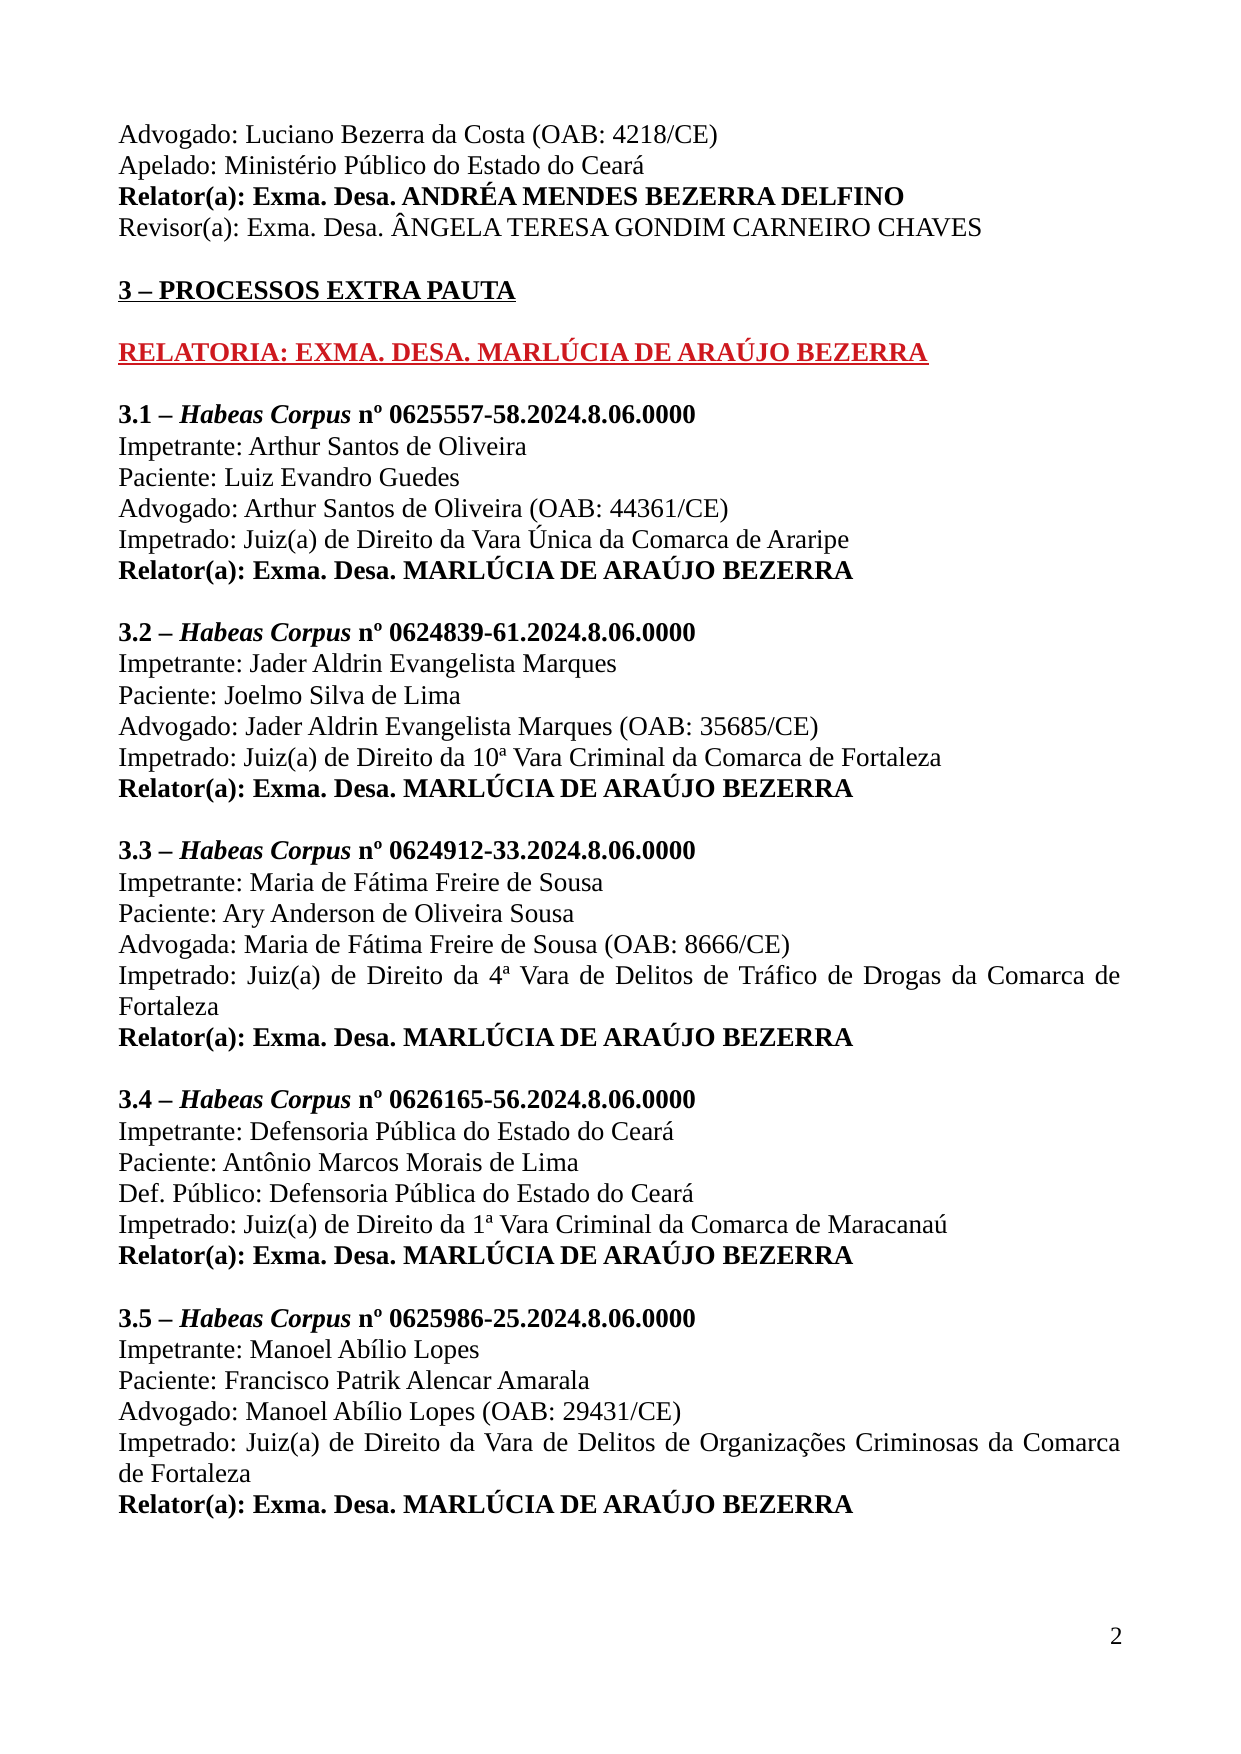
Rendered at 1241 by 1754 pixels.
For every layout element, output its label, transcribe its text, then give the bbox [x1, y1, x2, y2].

text Advogado: Jader Aldrin Evangelista Marques (OAB: 35685/CE) [118, 710, 1122, 741]
text Advogado: Arthur Santos de Oliveira (OAB: 44361/CE) [118, 492, 1122, 523]
text 3.1 – Habeas Corpus nº 0625557-58.2024.8.06.0000 [118, 398, 1122, 429]
text Revisor(a): Exma. Desa. ÂNGELA TERESA GONDIM CARNEIRO CHAVES [118, 212, 1122, 243]
text Impetrante: Maria de Fátima Freire de Sousa [118, 866, 1122, 897]
text 3.2 – Habeas Corpus nº 0624839-61.2024.8.06.0000 [118, 616, 1122, 648]
text 3.5 – Habeas Corpus nº 0625986-25.2024.8.06.0000 [118, 1302, 1122, 1333]
text Impetrante: Jader Aldrin Evangelista Marques [118, 648, 1122, 679]
text Paciente: Luiz Evandro Guedes [118, 461, 1122, 492]
text Impetrado: Juiz(a) de Direito da Vara de Delitos de Organizações Criminosas da Comarca de Fortaleza [118, 1426, 1122, 1488]
text Impetrante: Manoel Abílio Lopes [118, 1333, 1122, 1364]
text Advogado: Manoel Abílio Lopes (OAB: 29431/CE) [118, 1395, 1122, 1426]
text Def. Público: Defensoria Pública do Estado do Ceará [118, 1177, 1122, 1208]
text Paciente: Antônio Marcos Morais de Lima [118, 1146, 1122, 1177]
text Relator(a): Exma. Desa. ANDRÉA MENDES BEZERRA DELFINO [118, 180, 1122, 212]
text Paciente: Francisco Patrik Alencar Amarala [118, 1364, 1122, 1395]
text Impetrante: Arthur Santos de Oliveira [118, 429, 1122, 461]
text Relator(a): Exma. Desa. MARLÚCIA DE ARAÚJO BEZERRA [118, 1488, 1122, 1520]
text Impetrado: Juiz(a) de Direito da 4ª Vara de Delitos de Tráfico de Drogas da Comarca de Fortaleza [118, 959, 1122, 1021]
text 3.4 – Habeas Corpus nº 0626165-56.2024.8.06.0000 [118, 1084, 1122, 1115]
text Relator(a): Exma. Desa. MARLÚCIA DE ARAÚJO BEZERRA [118, 1239, 1122, 1271]
text Relator(a): Exma. Desa. MARLÚCIA DE ARAÚJO BEZERRA [118, 1021, 1122, 1052]
text Impetrado: Juiz(a) de Direito da Vara Única da Comarca de Araripe [118, 523, 1122, 554]
text RELATORIA: EXMA. DESA. MARLÚCIA DE ARAÚJO BEZERRA [118, 336, 1122, 367]
text 3.3 – Habeas Corpus nº 0624912-33.2024.8.06.0000 [118, 834, 1122, 866]
text Impetrante: Defensoria Pública do Estado do Ceará [118, 1115, 1122, 1146]
text Advogado: Luciano Bezerra da Costa (OAB: 4218/CE) [118, 118, 1122, 149]
text Apelado: Ministério Público do Estado do Ceará [118, 149, 1122, 180]
text Paciente: Ary Anderson de Oliveira Sousa [118, 897, 1122, 928]
text 3 – PROCESSOS EXTRA PAUTA [118, 274, 1122, 305]
text Impetrado: Juiz(a) de Direito da 10ª Vara Criminal da Comarca de Fortaleza [118, 741, 1122, 772]
text Impetrado: Juiz(a) de Direito da 1ª Vara Criminal da Comarca de Maracanaú [118, 1208, 1122, 1239]
text Paciente: Joelmo Silva de Lima [118, 679, 1122, 710]
text Relator(a): Exma. Desa. MARLÚCIA DE ARAÚJO BEZERRA [118, 772, 1122, 803]
text Advogada: Maria de Fátima Freire de Sousa (OAB: 8666/CE) [118, 928, 1122, 959]
text Relator(a): Exma. Desa. MARLÚCIA DE ARAÚJO BEZERRA [118, 554, 1122, 585]
